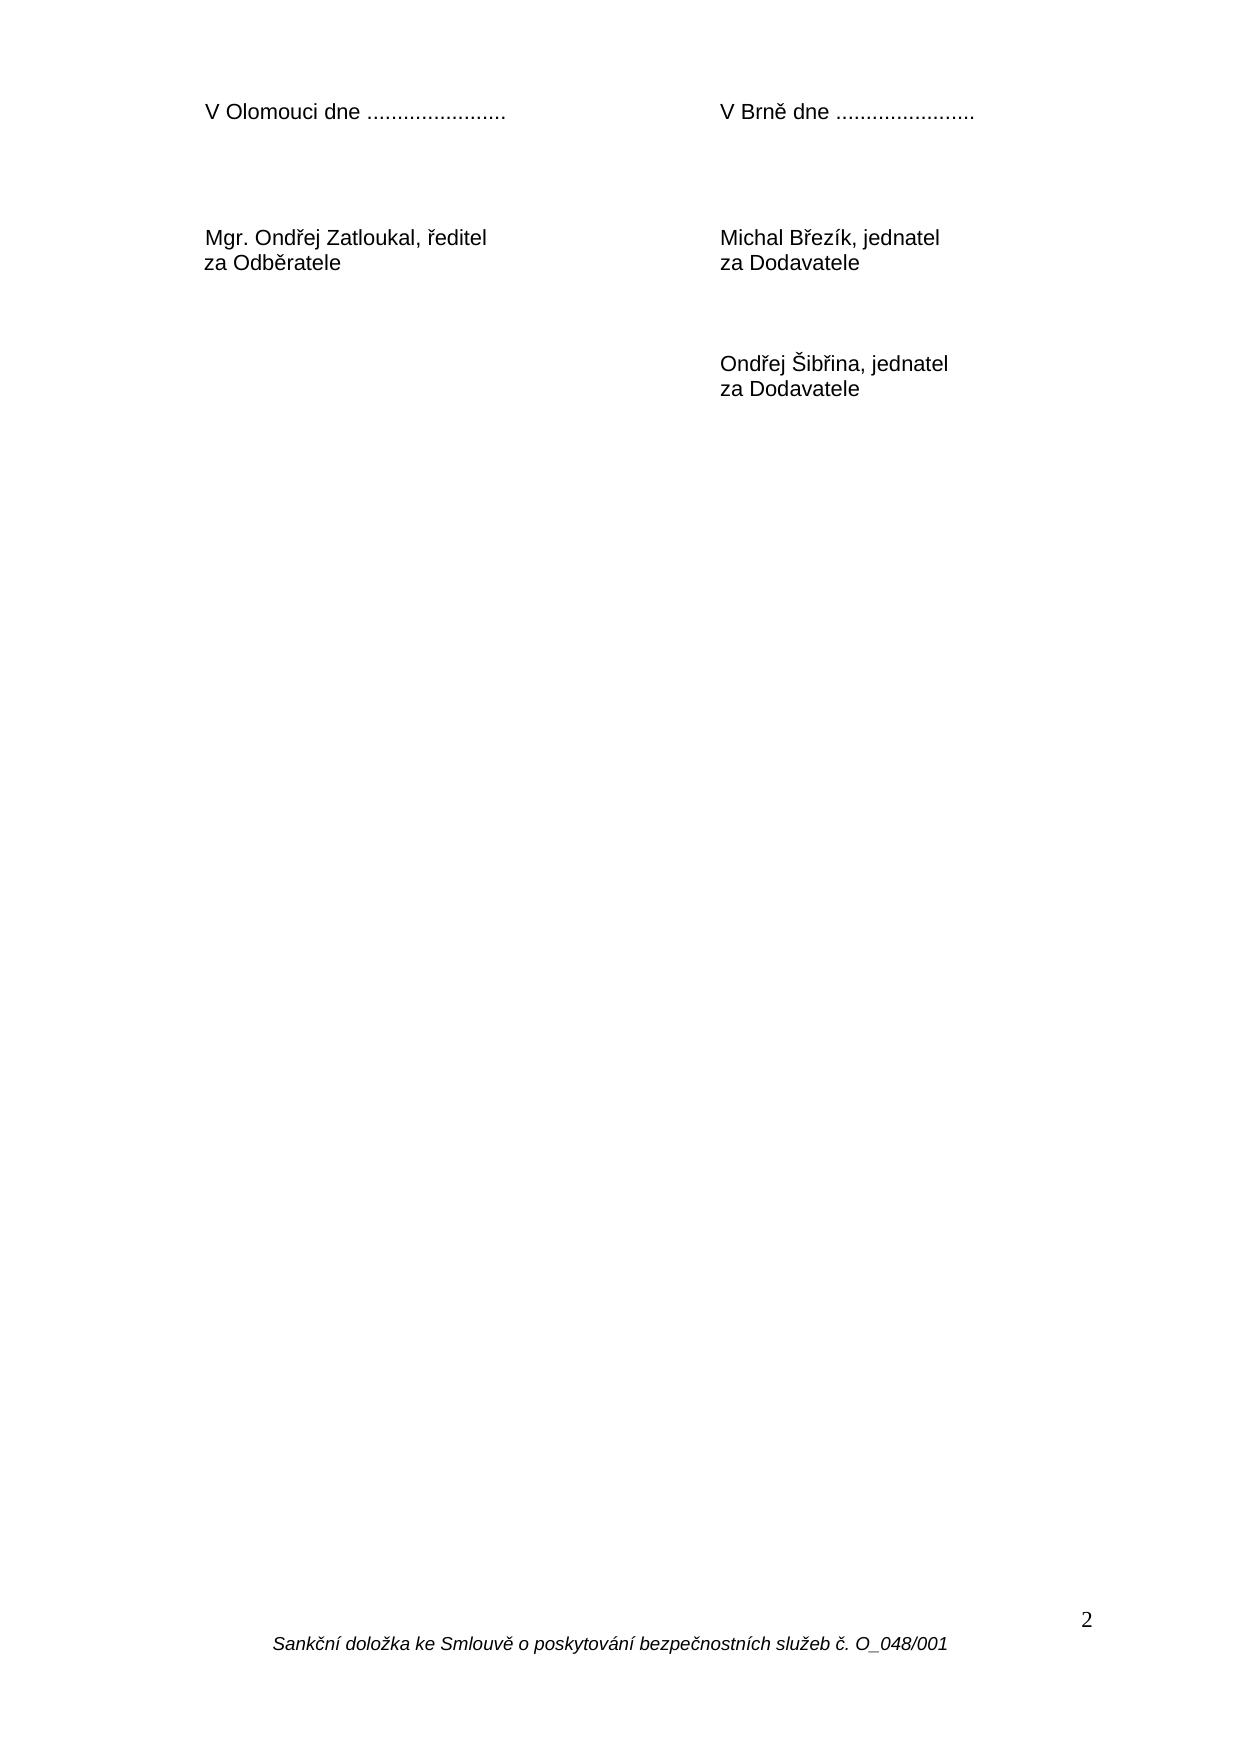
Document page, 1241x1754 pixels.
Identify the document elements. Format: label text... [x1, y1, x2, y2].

text V Olomouci dne ....................... V Brně dne ....................... [130, 99, 1092, 124]
text za Odběratele za Dodavatele [130, 250, 1092, 275]
text za Dodavatele [646, 376, 1092, 401]
text Ondřej Šibřina, jednatel [646, 351, 1092, 376]
text Mgr. Ondřej Zatloukal, ředitel Michal Březík, jednatel [130, 225, 1092, 250]
